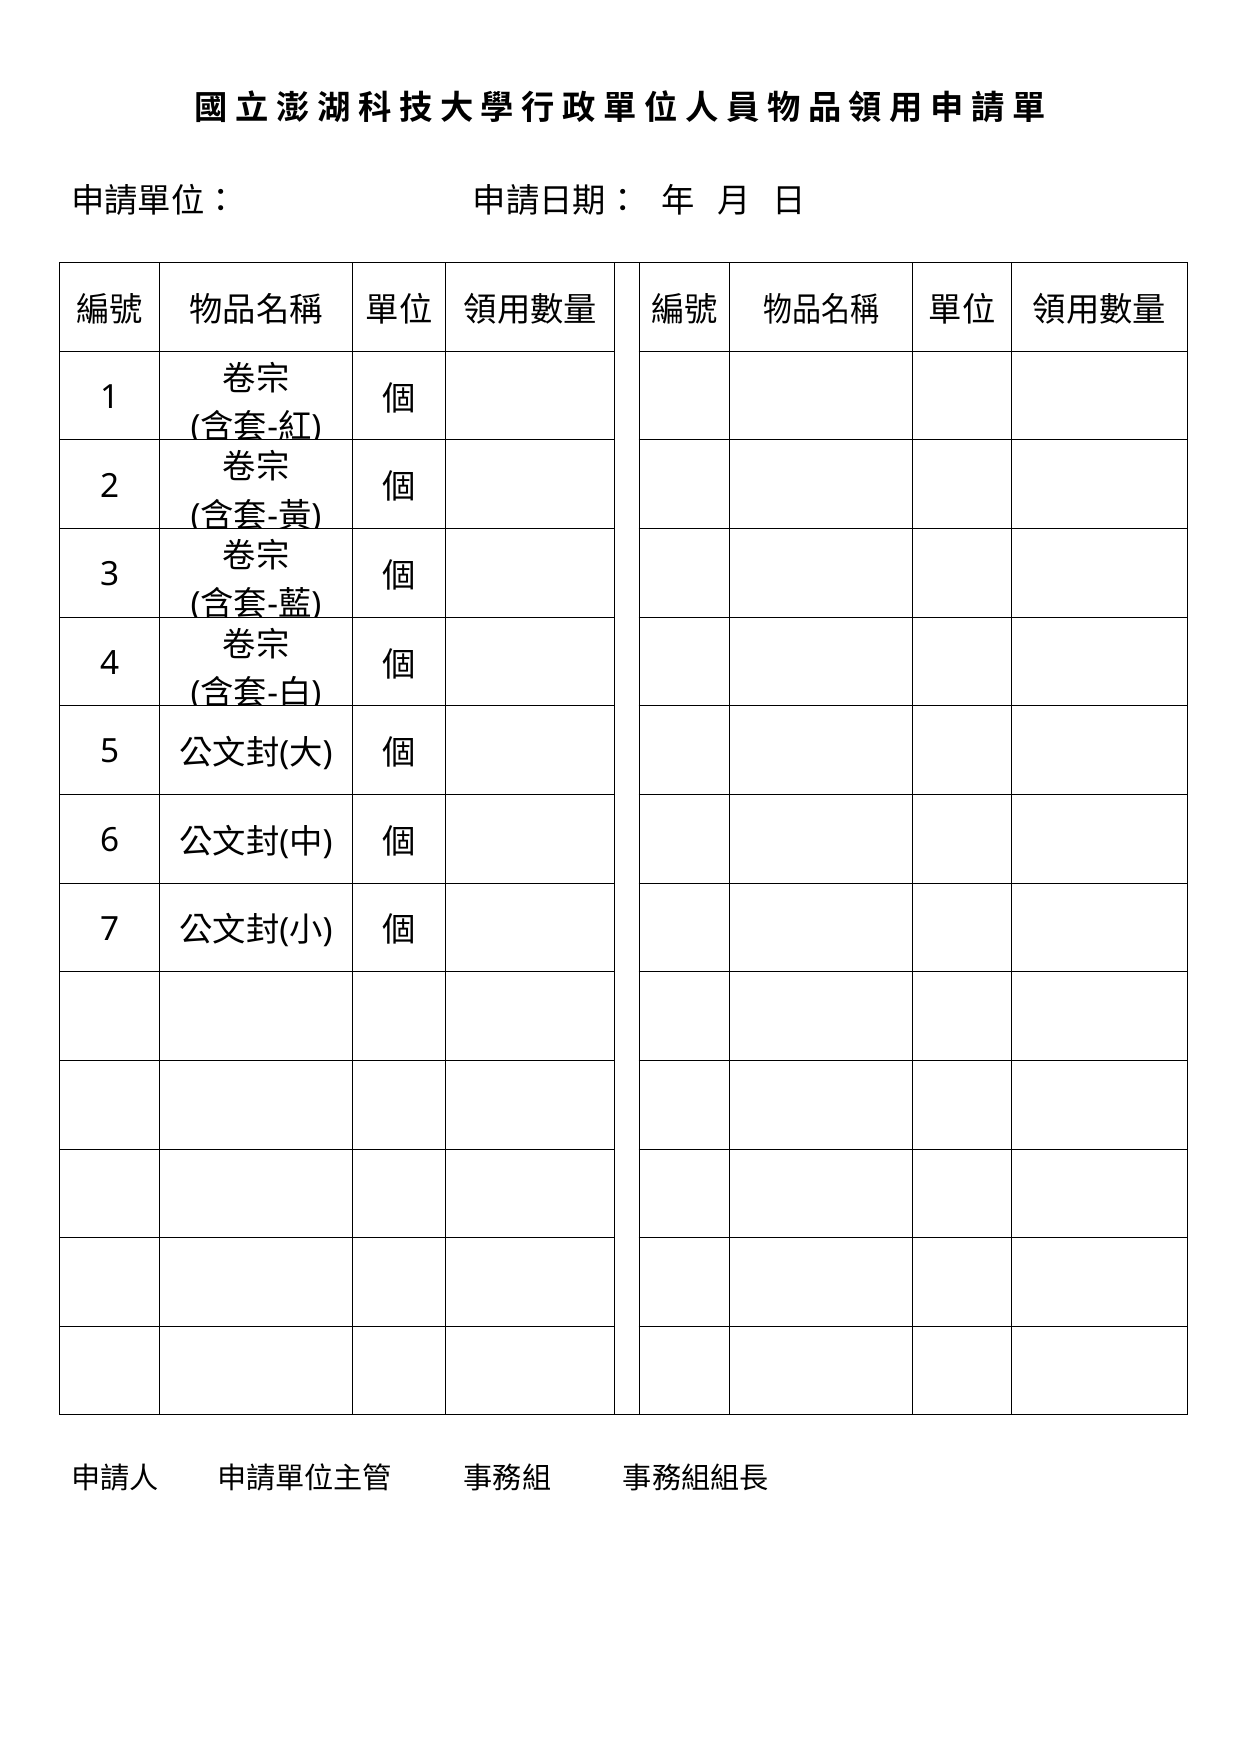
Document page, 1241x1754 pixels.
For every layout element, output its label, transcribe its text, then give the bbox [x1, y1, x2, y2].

table_cell [730, 884, 912, 971]
table_cell [1012, 1327, 1187, 1414]
table_cell [640, 440, 729, 528]
table_cell [353, 972, 445, 1060]
table_cell [640, 529, 729, 617]
table_cell [730, 972, 912, 1060]
table_cell [1012, 352, 1187, 439]
table_cell [1012, 529, 1187, 617]
table_cell [353, 1238, 445, 1326]
table_cell [446, 1150, 614, 1237]
table_cell 個 [353, 352, 445, 439]
table_cell [160, 1150, 352, 1237]
table_header [615, 263, 639, 1414]
table_cell [730, 618, 912, 705]
table_cell [1012, 884, 1187, 971]
table_header 領用數量 [446, 263, 614, 351]
table_cell 公文封(大) [160, 706, 352, 794]
table_cell [160, 1238, 352, 1326]
table_cell [640, 618, 729, 705]
table_cell [913, 618, 1011, 705]
table_cell [446, 1061, 614, 1148]
table_cell 公文封(小) [160, 884, 352, 971]
table_cell [730, 795, 912, 882]
table_cell [446, 795, 614, 882]
table_cell [913, 1061, 1011, 1148]
table_cell [1012, 440, 1187, 528]
table_cell [913, 352, 1011, 439]
table_cell [640, 1150, 729, 1237]
table_cell 卷宗 (含套-紅) [160, 352, 352, 439]
table_cell [640, 352, 729, 439]
table_cell [913, 1150, 1011, 1237]
table_cell [446, 618, 614, 705]
table_cell 4 [60, 618, 159, 705]
table_cell [913, 1238, 1011, 1326]
table_cell [640, 1327, 729, 1414]
table_cell [446, 884, 614, 971]
table_cell [353, 1327, 445, 1414]
table_cell [160, 1327, 352, 1414]
table_cell [160, 1061, 352, 1148]
table_header 物品名稱 [730, 263, 912, 351]
table_cell [730, 1238, 912, 1326]
table_cell 個 [353, 706, 445, 794]
table_cell [640, 706, 729, 794]
table_cell [913, 1327, 1011, 1414]
table_cell 卷宗 (含套-藍) [160, 529, 352, 617]
table_cell [160, 972, 352, 1060]
table_cell [446, 1238, 614, 1326]
table_cell [913, 972, 1011, 1060]
table_cell [640, 795, 729, 882]
table_cell [730, 529, 912, 617]
table_cell 6 [60, 795, 159, 882]
table_cell [1012, 1150, 1187, 1237]
table_cell [446, 972, 614, 1060]
table_cell 2 [60, 440, 159, 528]
table_cell [730, 440, 912, 528]
table_header 單位 [913, 263, 1011, 351]
table_cell [60, 972, 159, 1060]
table_cell [913, 440, 1011, 528]
table_cell [913, 529, 1011, 617]
table_cell 卷宗 (含套-白) [160, 618, 352, 705]
text 申請人 申請單位主管 事務組 事務組組長 [71, 1455, 1169, 1497]
table_cell [353, 1150, 445, 1237]
table_cell 個 [353, 884, 445, 971]
table_cell [640, 972, 729, 1060]
table_cell [1012, 618, 1187, 705]
table_header 編號 [640, 263, 729, 351]
table_header 單位 [353, 263, 445, 351]
table_cell [640, 884, 729, 971]
table_cell [640, 1238, 729, 1326]
table_cell [353, 1061, 445, 1148]
table_cell [913, 884, 1011, 971]
table_cell [1012, 1061, 1187, 1148]
table_cell [60, 1327, 159, 1414]
table_cell [730, 1061, 912, 1148]
table_cell 卷宗 (含套-黃) [160, 440, 352, 528]
text 國 立 澎 湖 科 技 大 學 行 政 單 位 人 員 物 品 領 用 申 請 單 [71, 80, 1169, 129]
table_cell [446, 1327, 614, 1414]
table_cell [730, 352, 912, 439]
table_cell [730, 706, 912, 794]
table_cell [60, 1061, 159, 1148]
table_cell 個 [353, 529, 445, 617]
table_cell 個 [353, 795, 445, 882]
table_cell [730, 1150, 912, 1237]
table_cell [446, 440, 614, 528]
table_cell [1012, 1238, 1187, 1326]
table_header 編號 [60, 263, 159, 351]
table_cell 7 [60, 884, 159, 971]
table_cell 個 [353, 440, 445, 528]
table_cell [1012, 972, 1187, 1060]
table_cell [913, 706, 1011, 794]
table_cell [446, 706, 614, 794]
table_cell [1012, 706, 1187, 794]
table_cell [60, 1150, 159, 1237]
table_cell [60, 1238, 159, 1326]
table_cell [913, 795, 1011, 882]
table_header 物品名稱 [160, 263, 352, 351]
table_cell [1012, 795, 1187, 882]
table_cell [640, 1061, 729, 1148]
table_cell 5 [60, 706, 159, 794]
table_cell [446, 352, 614, 439]
table_header 領用數量 [1012, 263, 1187, 351]
table_cell 個 [353, 618, 445, 705]
table_cell 1 [60, 352, 159, 439]
table_cell [446, 529, 614, 617]
table_cell [730, 1327, 912, 1414]
table_cell 公文封(中) [160, 795, 352, 882]
text 申請單位： 申請日期： 年 月 日 [71, 174, 1169, 222]
table_cell 3 [60, 529, 159, 617]
